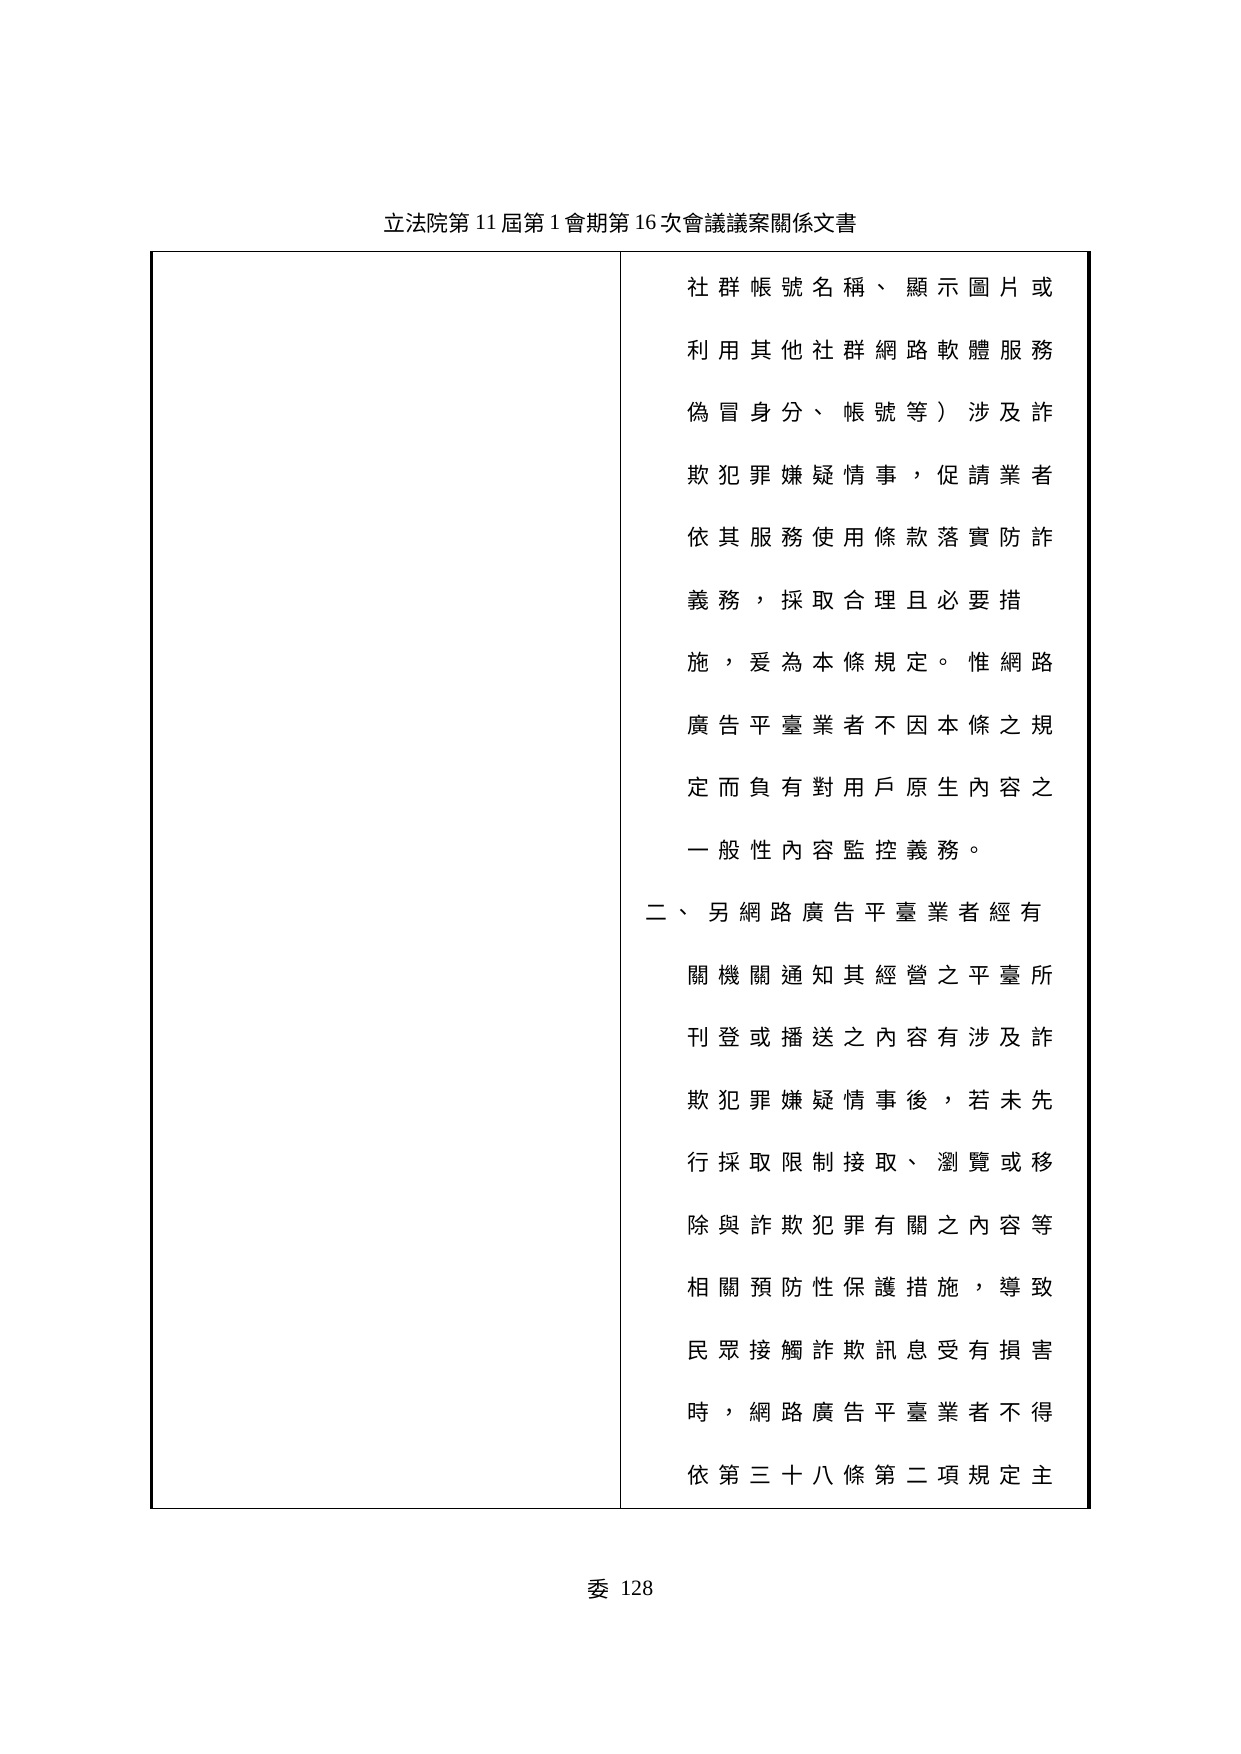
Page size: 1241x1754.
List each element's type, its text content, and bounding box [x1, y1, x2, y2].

table_cell 社群帳號名稱、顯示圖片或利用其他社群網路軟體服務偽冒身分、帳號等）涉及詐欺犯罪嫌疑情事，促請業者依其服務使用條款落實防詐義務，採取合理且必要措施，爰為本條規定。惟網路廣告平臺業者不因本條之規定而負有對用戶原生內容之一般性內容監控義務。 二、另網路廣告平臺業者經有關機關通知其經營之平臺所刊登或播送之內容有涉及詐欺犯罪嫌疑情事後，若未先行採取限制接取、瀏覽或移除與詐欺犯罪有關之內容等相關預防性保護措施，導致民眾接觸詐欺訊息受有損害時，網路廣告平臺業者不得依第三十八條第二項規定主 [621, 252, 1087, 1508]
table_cell [153, 252, 620, 1508]
